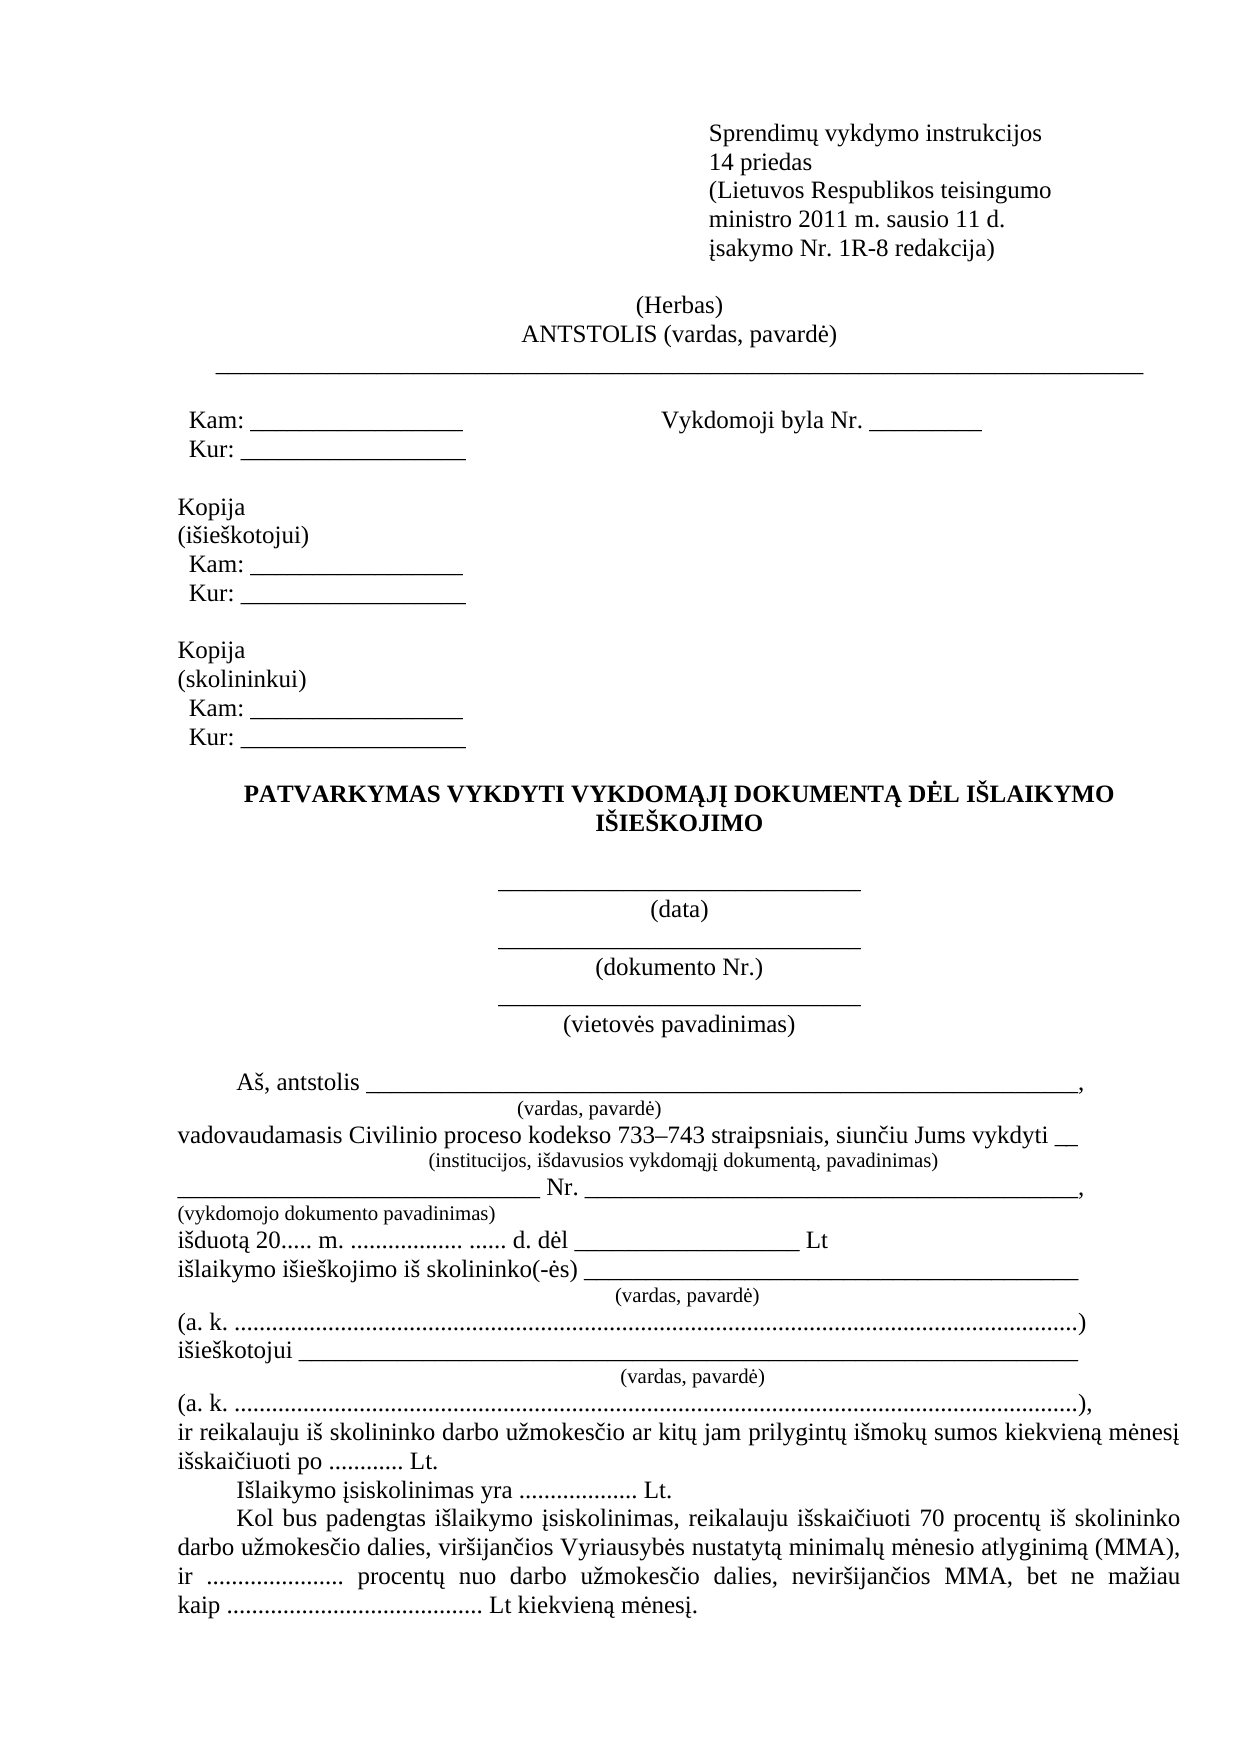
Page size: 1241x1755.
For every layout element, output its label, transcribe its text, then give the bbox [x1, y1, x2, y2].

text ir reikalauju iš skolininko darbo užmokesčio ar kitų jam prilygintų išmokų sumos kiekvieną mėnesį išskaičiuoti po ............ Lt. [177, 1417, 1181, 1475]
text išieškotojui [177, 1336, 1181, 1364]
text Aš, antstolis , [177, 1067, 1181, 1096]
text _____________________________ [177, 866, 1181, 894]
text (vardas, pavardė) [177, 1283, 1181, 1307]
text vadovaudamasis Civilinio proceso kodekso 733–743 straipsniais, siunčiu Jums vykdyti [177, 1120, 1181, 1148]
table_header Kam: _________________ [177, 549, 649, 578]
text _____________________________ [177, 981, 1181, 1009]
text (Herbas) [177, 291, 1181, 319]
text (skolininkui) [177, 664, 1181, 693]
table_header [650, 693, 1122, 722]
table_header Kam: _________________ [177, 406, 649, 434]
table_cell Kur: __________________ [177, 722, 649, 751]
text _ [177, 348, 1181, 377]
text (vietovės pavadinimas) [177, 1009, 1181, 1038]
text PATVARKYMAS VYKDYTI VYKDOMĄJĮ DOKUMENTĄ DĖL IŠLAIKYMO IŠIEŠKOJIMO [177, 779, 1181, 837]
text (a. k. ), [177, 1388, 1181, 1417]
table_cell [650, 434, 1122, 463]
text Sprendimų vykdymo instrukcijos [709, 118, 1181, 147]
text (institucijos, išdavusios vykdomąjį dokumentą, pavadinimas) [177, 1148, 1181, 1172]
text (vardas, pavardė) [177, 1096, 1181, 1120]
text ANTSTOLIS (vardas, pavardė) [177, 319, 1181, 348]
text (išieškotojui) [177, 521, 1181, 549]
text _____________________________ [177, 923, 1181, 952]
text išlaikymo išieškojimo iš skolininko(-ės) [177, 1254, 1181, 1283]
text Kopija [177, 492, 1181, 521]
table_header Vykdomoji byla Nr. _________ [650, 406, 1122, 434]
text Kol bus padengtas išlaikymo įsiskolinimas, reikalauju išskaičiuoti 70 procentų iš skolininko darbo užmokesčio dalies, viršijančios Vyriausybės nustatytą minimalų mėnesio atlyginimą (MMA), ir ...................... procentų nuo darbo užmokesčio dalies, neviršijančios MMA, bet ne mažiau kaip ......................................... Lt kiekvieną mėnesį. [177, 1503, 1181, 1618]
text (data) [177, 894, 1181, 923]
table_cell Kur: __________________ [177, 434, 649, 463]
text (dokumento Nr.) [177, 952, 1181, 981]
text (a. k. ) [177, 1307, 1181, 1336]
text (Lietuvos Respublikos teisingumo [177, 176, 1181, 204]
text ministro 2011 m. sausio 11 d. [177, 204, 1181, 233]
table_cell [650, 722, 1122, 751]
table_cell [650, 578, 1122, 607]
table_header Kam: _________________ [177, 693, 649, 722]
text Išlaikymo įsiskolinimas yra ................... Lt. [177, 1475, 1181, 1503]
text (vardas, pavardė) [177, 1364, 1181, 1388]
text 14 priedas [177, 147, 1181, 176]
text _____________________________ Nr. , [177, 1172, 1181, 1201]
table_cell Kur: __________________ [177, 578, 649, 607]
text įsakymo Nr. 1R-8 redakcija) [177, 233, 1181, 262]
table_header [650, 549, 1122, 578]
text Kopija [177, 636, 1181, 664]
text išduotą 20..... m. .................. ...... d. dėl __________________ Lt [177, 1225, 1181, 1254]
text (vykdomojo dokumento pavadinimas) [177, 1201, 1181, 1225]
